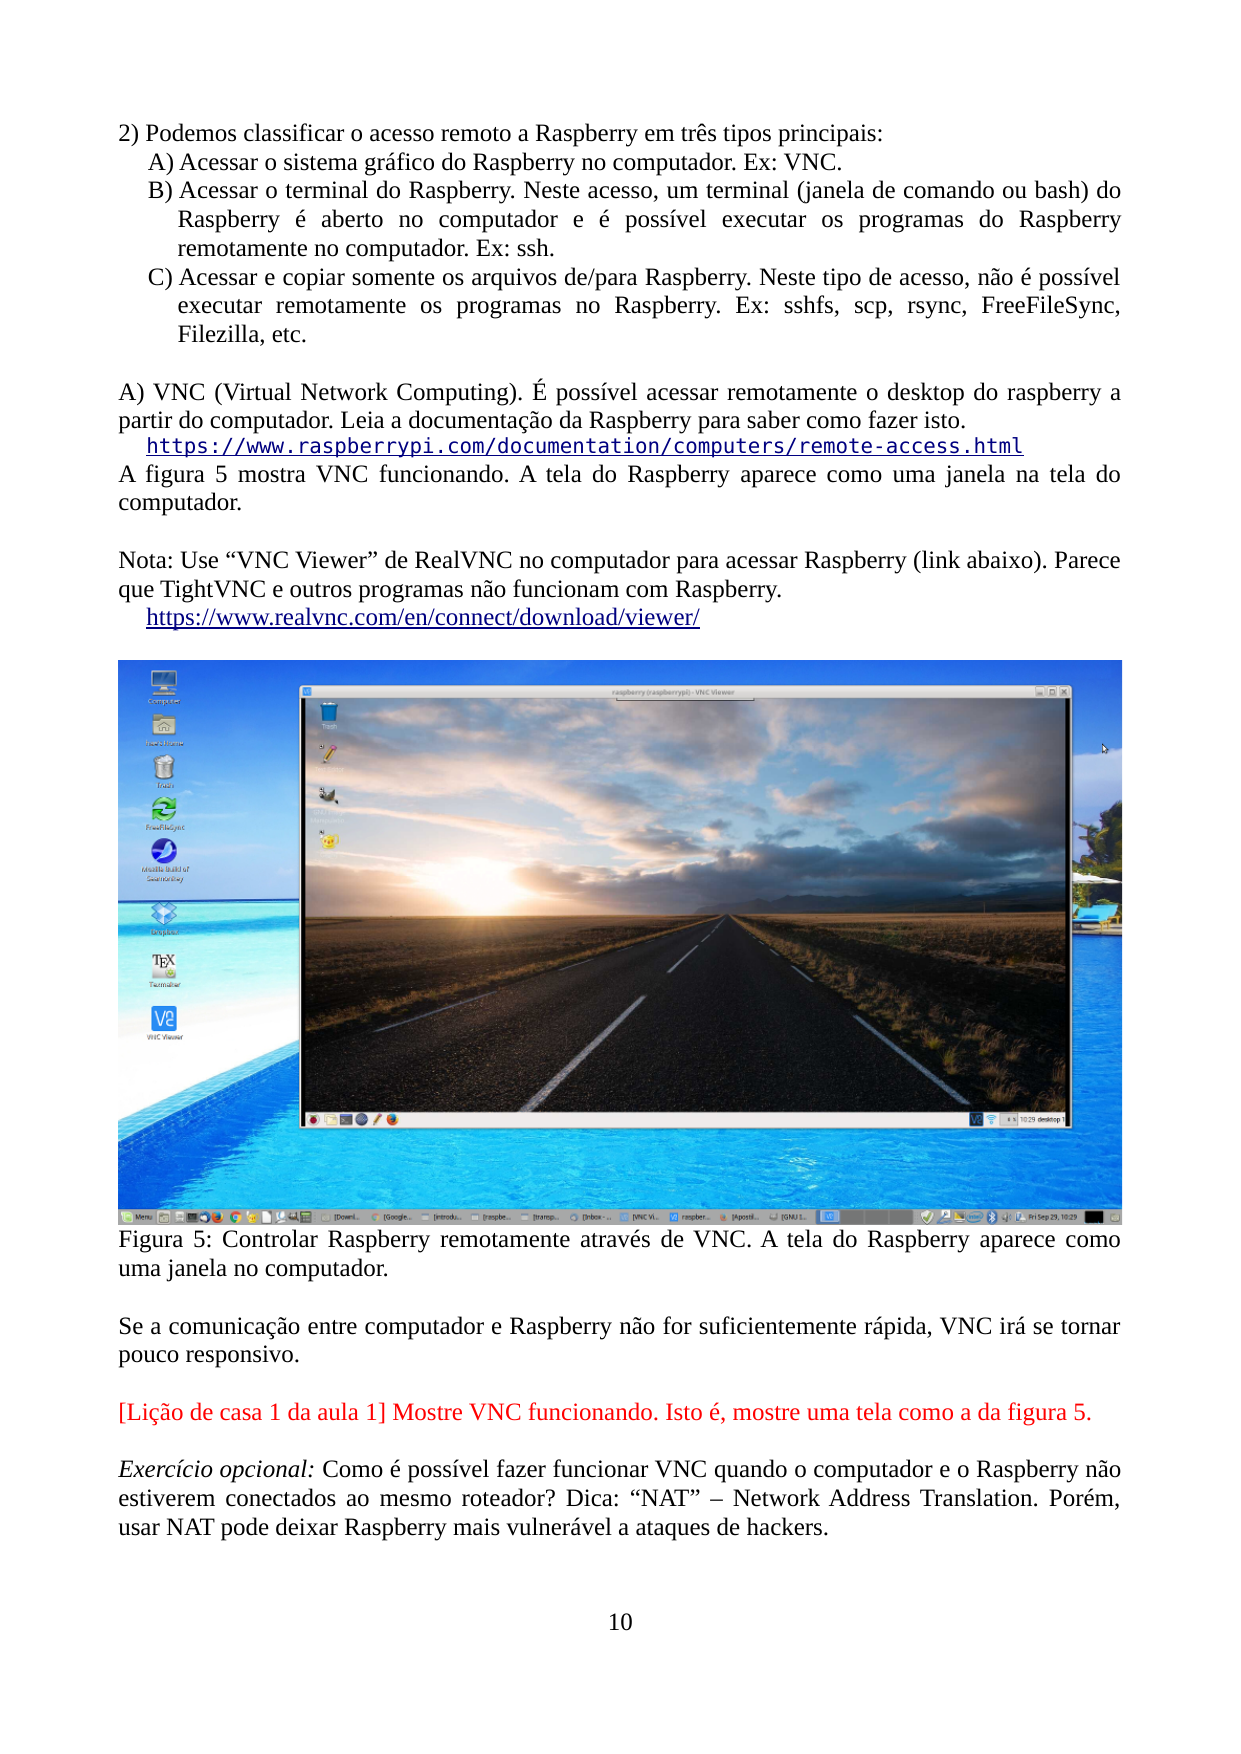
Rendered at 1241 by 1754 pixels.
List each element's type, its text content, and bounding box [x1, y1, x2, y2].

picture [118, 660, 1123, 1225]
text C) Acessar e copiar somente os arquivos de/para Raspberry. Neste tipo de acesso, não é possível executar remotamente os programas no Raspberry. Ex: sshfs, scp, rsync, FreeFileSync, Filezilla, etc. [148, 262, 1122, 348]
text A) Acessar o sistema gráfico do Raspberry no computador. Ex: VNC. [148, 147, 1122, 176]
text Se a comunicação entre computador e Raspberry não for suficientemente rápida, VNC irá se tornar pouco responsivo. [118, 1311, 1122, 1368]
text Figura 5: Controlar Raspberry remotamente através de VNC. A tela do Raspberry aparece como uma janela no computador. [118, 1225, 1122, 1282]
text 2) Podemos classificar o acesso remoto a Raspberry em três tipos principais: [118, 118, 1122, 147]
text Nota: Use “VNC Viewer” de RealVNC no computador para acessar Raspberry (link abaixo). Parece que TightVNC e outros programas não funcionam com Raspberry. [118, 545, 1122, 602]
text [Lição de casa 1 da aula 1] Mostre VNC funcionando. Isto é, mostre uma tela como a da figura 5. [118, 1397, 1122, 1426]
text https://www.raspberrypi.com/documentation/computers/remote-access.html [118, 434, 1122, 459]
text A figura 5 mostra VNC funcionando. A tela do Raspberry aparece como uma janela na tela do computador. [118, 459, 1122, 516]
text A) VNC (Virtual Network Computing). É possível acessar remotamente o desktop do raspberry a partir do computador. Leia a documentação da Raspberry para saber como fazer isto. [118, 377, 1122, 434]
text B) Acessar o terminal do Raspberry. Neste acesso, um terminal (janela de comando ou bash) do Raspberry é aberto no computador e é possível executar os programas do Raspberry remotamente no computador. Ex: ssh. [148, 176, 1122, 262]
text Exercício opcional: Como é possível fazer funcionar VNC quando o computador e o Raspberry não estiverem conectados ao mesmo roteador? Dica: “NAT” – Network Address Translation. Porém, usar NAT pode deixar Raspberry mais vulnerável a ataques de hackers. [118, 1454, 1122, 1541]
text https://www.realvnc.com/en/connect/download/viewer/ [118, 602, 1122, 631]
